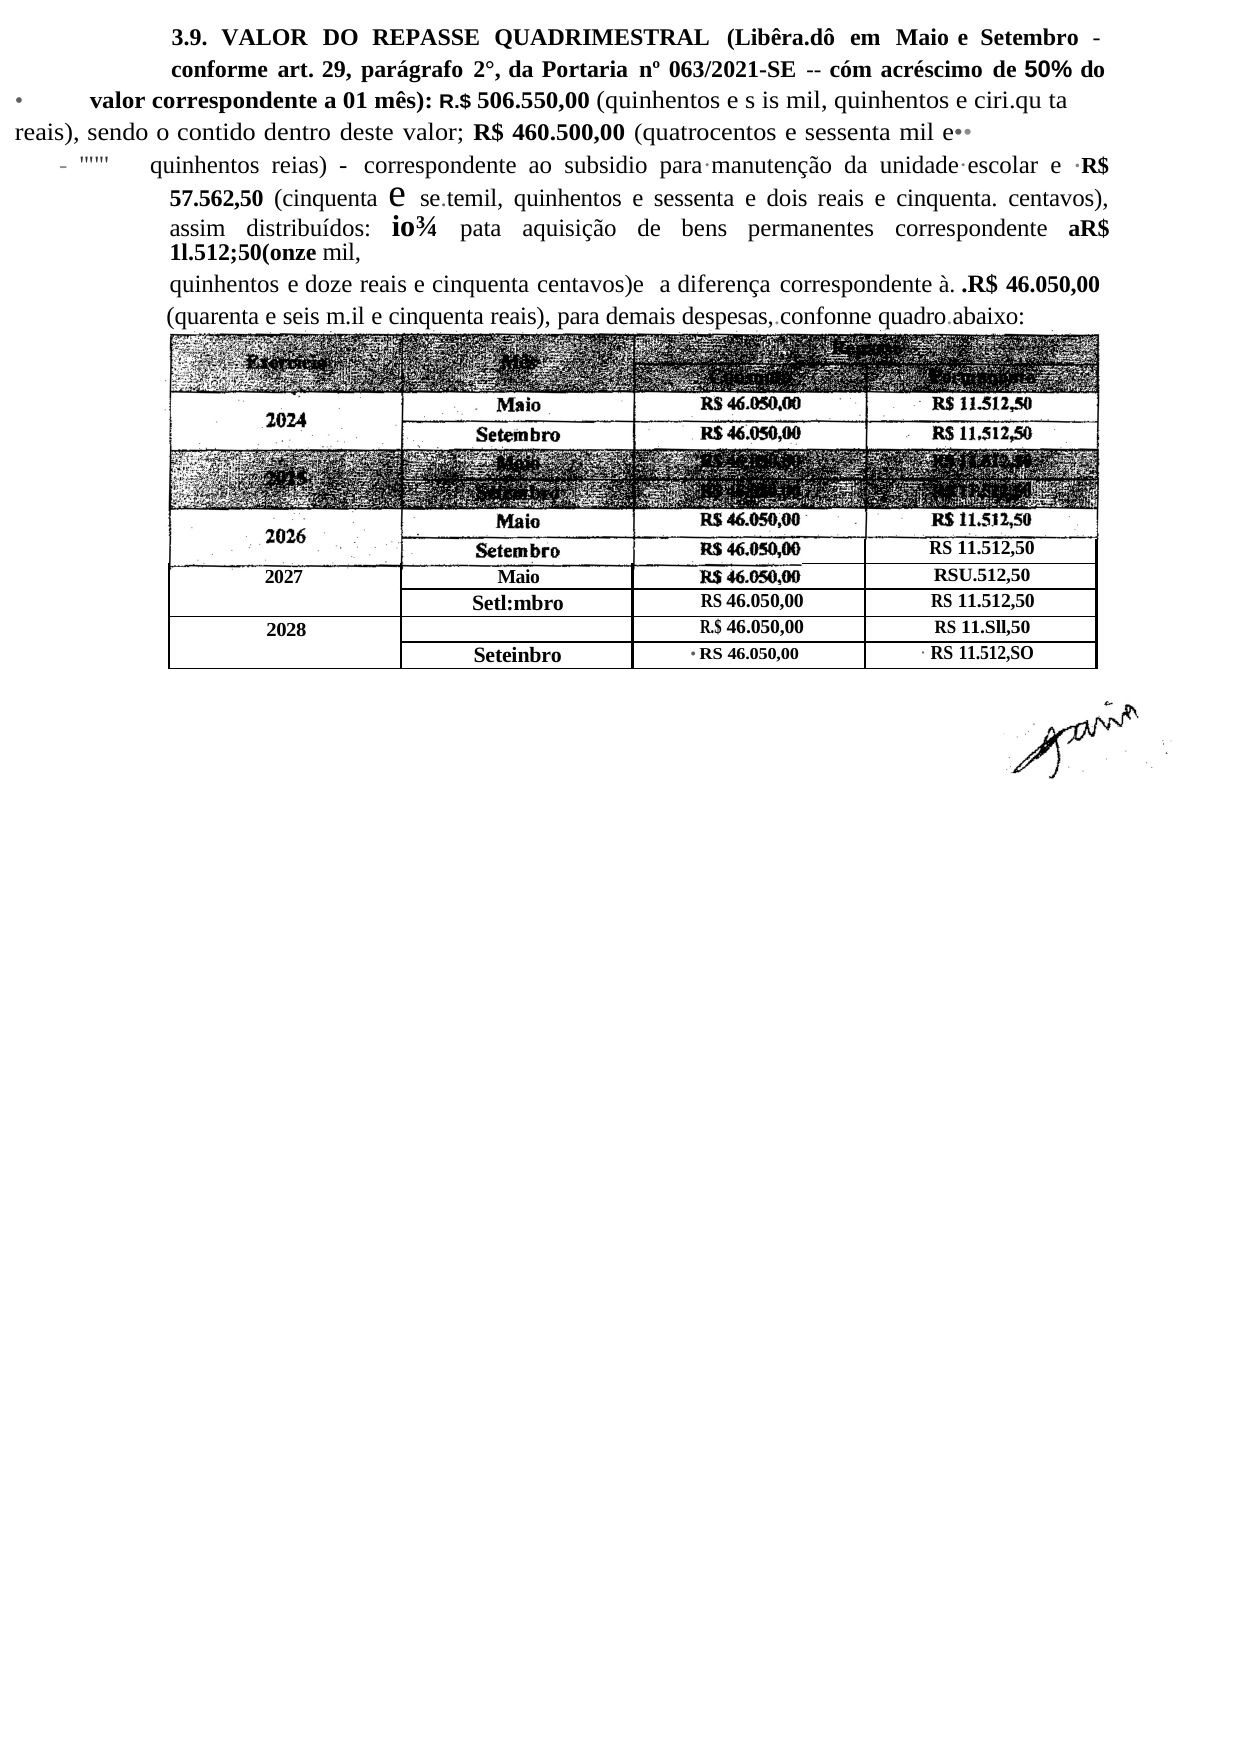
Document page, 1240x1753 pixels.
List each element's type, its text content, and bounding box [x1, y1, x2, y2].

table_cell RS 46.050,00 [634, 643, 864, 667]
table_cell [402, 617, 631, 641]
list VALOR DO REPASSE QUADRIMESTRAL (Libêra.dô em Maio e Setembro - [171, 23, 1183, 51]
text conforme art. 29, parágrafo 2°, da Portaria nº 063/2021-SE -- cóm acréscimo de 50% do [171, 55, 1183, 83]
table_cell Setl:mbro [402, 590, 631, 616]
table_cell 2027 [170, 585, 400, 616]
table_cell 2028 [170, 617, 400, 667]
table_cell RS 11.512,50 [866, 590, 1095, 616]
text quinhentos e doze reais e cinquenta centavos)e a diferença correspondente à. .R$ 46.050,00 [169, 269, 1183, 298]
table_cell Seteinbro [402, 643, 631, 667]
table_cell RS 11.Sll,50 [866, 617, 1095, 641]
text (quarenta e seis m.il e cinquenta reais), para demais despesas,.confonne quadro.abaixo: [166, 301, 1183, 330]
table_cell R.$ 46.050,00 [634, 617, 864, 641]
table_cell · RS 11.512,SO [866, 643, 1095, 667]
list valor correspondente a 01 mês): R.$ 506.550,00 (quinhentos e s is mil, quinhentos e ciri.qu ta reais), sendo o contido dentro deste valor; R$ 460.500,00 (quatrocentos e sessenta mil e•• [14, 86, 1133, 146]
table_cell RS 46.050,00 [634, 590, 864, 616]
text - '""' quinhentos reias) - correspondente ao subsidio para·manutenção da unidade·escolar e ·R$ 57.562,50 (cinquenta e se.temil, quinhentos e sessenta e dois reais e cinquenta. centavos), assim distribuídos: io¾ pata aquisição de bens permanentes correspondente aR$ 1l.512;50(onze mil, [59, 155, 1109, 266]
